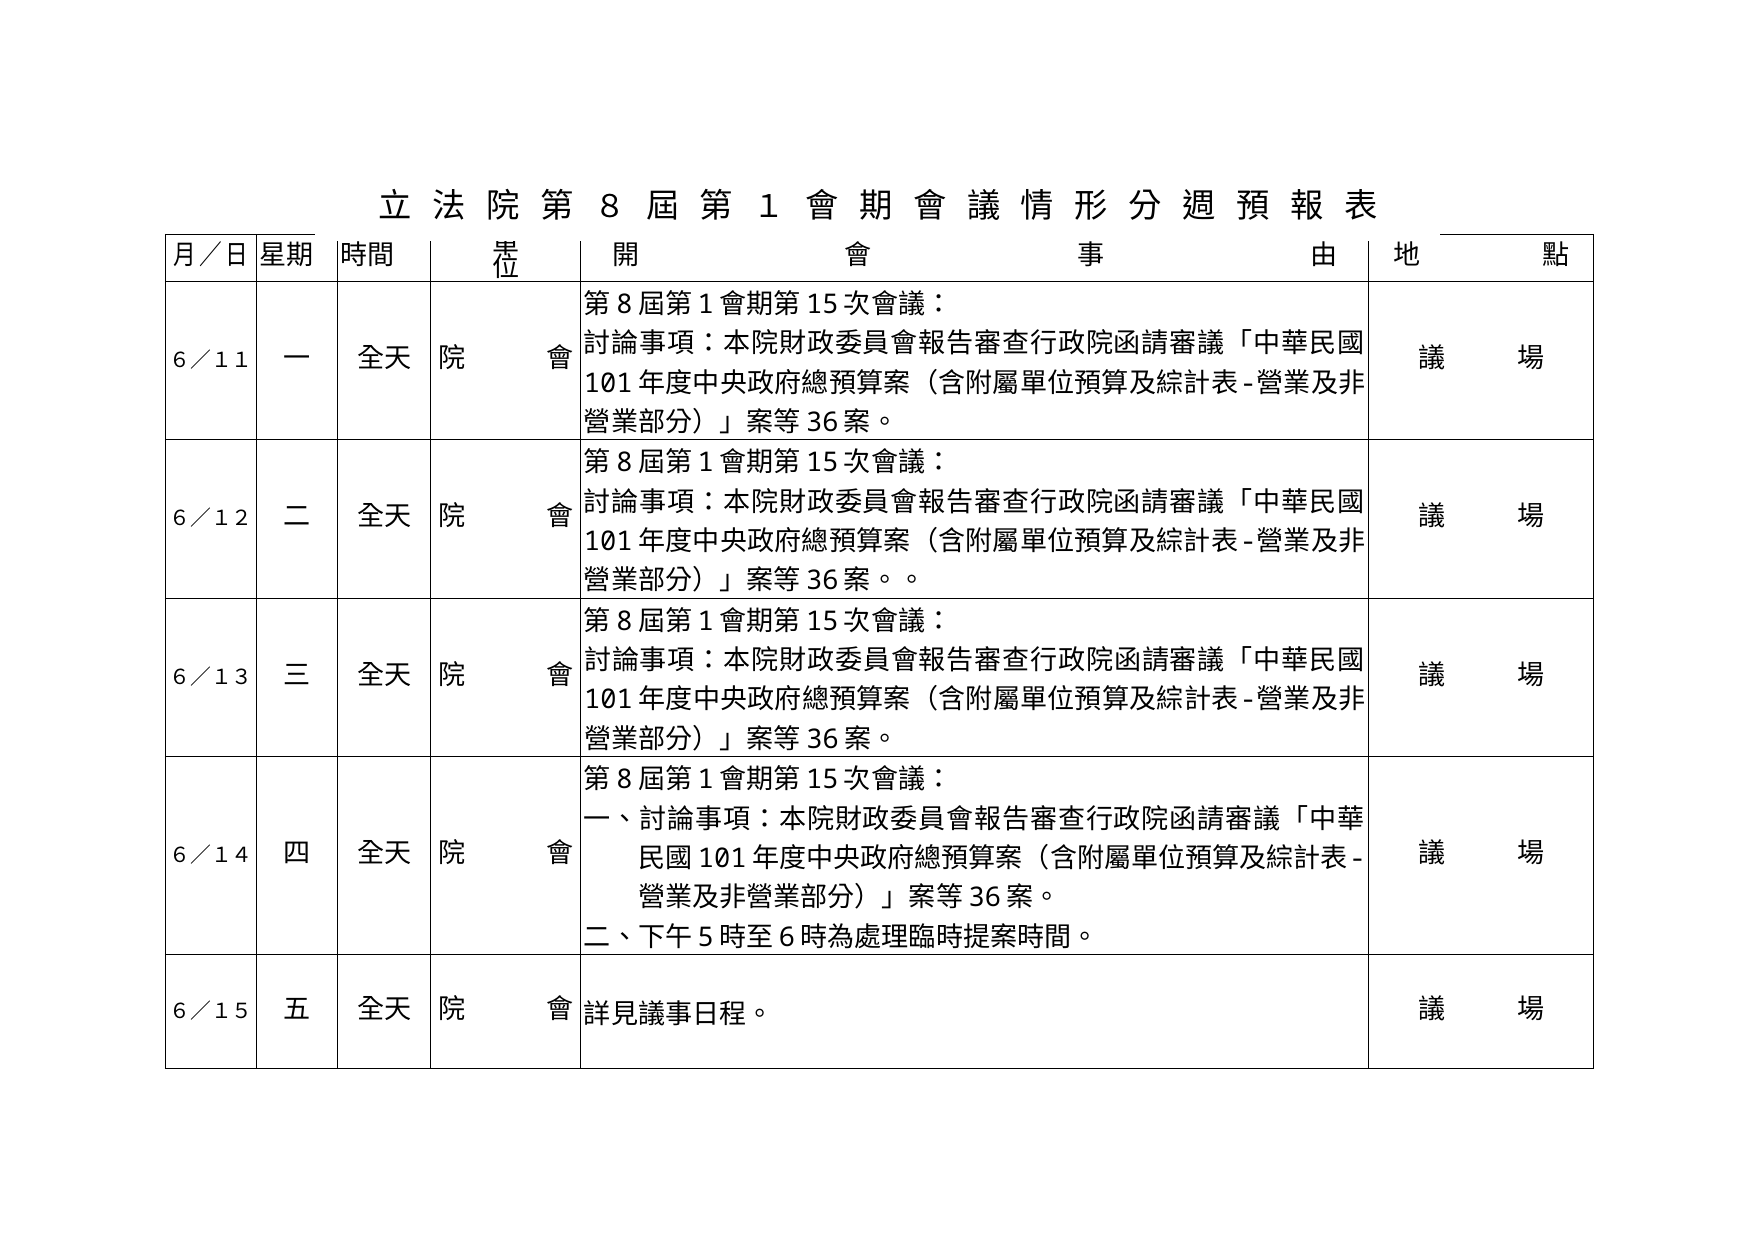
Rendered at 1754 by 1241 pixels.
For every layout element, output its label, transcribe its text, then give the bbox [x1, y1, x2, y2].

table_cell 院 會 [431, 599, 580, 756]
table_cell 議場 [1369, 955, 1593, 1068]
table_cell 全天 [338, 955, 430, 1068]
table_cell ６／１１ [166, 282, 256, 439]
table_cell 第8屆第1會期第15次會議： 討論事項：本院財政委員會報告審查行政院函請審議「中華民國101年度中央政府總預算案（含附屬單位預算及綜計表-營業及非營業部分）」案等36案。 [581, 599, 1368, 756]
table_cell 院 會 [431, 955, 580, 1068]
table_header 單 位 [431, 241, 580, 281]
table_cell ６／１４ [166, 757, 256, 954]
table_cell 議場 [1369, 757, 1593, 954]
table_cell 院 會 [431, 440, 580, 598]
table_cell 院 會 [431, 757, 580, 954]
text 立法院第８屆第１會期會議情形分週預報表 [330, 174, 1425, 228]
table_header 星期 [257, 235, 337, 281]
table_cell 二 [257, 440, 337, 598]
table_cell ６／１３ [166, 599, 256, 756]
table_header 月／日 [166, 235, 256, 281]
table_cell ６／１５ [166, 955, 256, 1068]
table_cell 院 會 [431, 282, 580, 439]
table_header 地點 [1369, 235, 1593, 281]
table_cell 全天 [338, 757, 430, 954]
table_cell ６／１２ [166, 440, 256, 598]
table_cell 全天 [338, 282, 430, 439]
table_cell 議場 [1369, 599, 1593, 756]
table_header 開會事由 [581, 241, 1368, 281]
table_cell 四 [257, 757, 337, 954]
table_cell 一 [257, 282, 337, 439]
table_cell 全天 [338, 440, 430, 598]
table_cell 三 [257, 599, 337, 756]
table_cell 第8屆第1會期第15次會議： 一、討論事項：本院財政委員會報告審查行政院函請審議「中華民國101年度中央政府總預算案（含附屬單位預算及綜計表-營業及非營業部分）」案等36案。 二、下午5時至6時為處理臨時提案時間。 [581, 757, 1368, 954]
table_header 時間 [338, 241, 430, 281]
table_cell 五 [257, 955, 337, 1068]
table_cell 第8屆第1會期第15次會議： 討論事項：本院財政委員會報告審查行政院函請審議「中華民國101年度中央政府總預算案（含附屬單位預算及綜計表-營業及非營業部分）」案等36案。。 [581, 440, 1368, 598]
table_cell 議場 [1369, 282, 1593, 439]
table_cell 全天 [338, 599, 430, 756]
table_cell 詳見議事日程。 [581, 955, 1368, 1068]
table_cell 第8屆第1會期第15次會議： 討論事項：本院財政委員會報告審查行政院函請審議「中華民國101年度中央政府總預算案（含附屬單位預算及綜計表-營業及非營業部分）」案等36案。 [581, 282, 1368, 439]
table_cell 議場 [1369, 440, 1593, 598]
